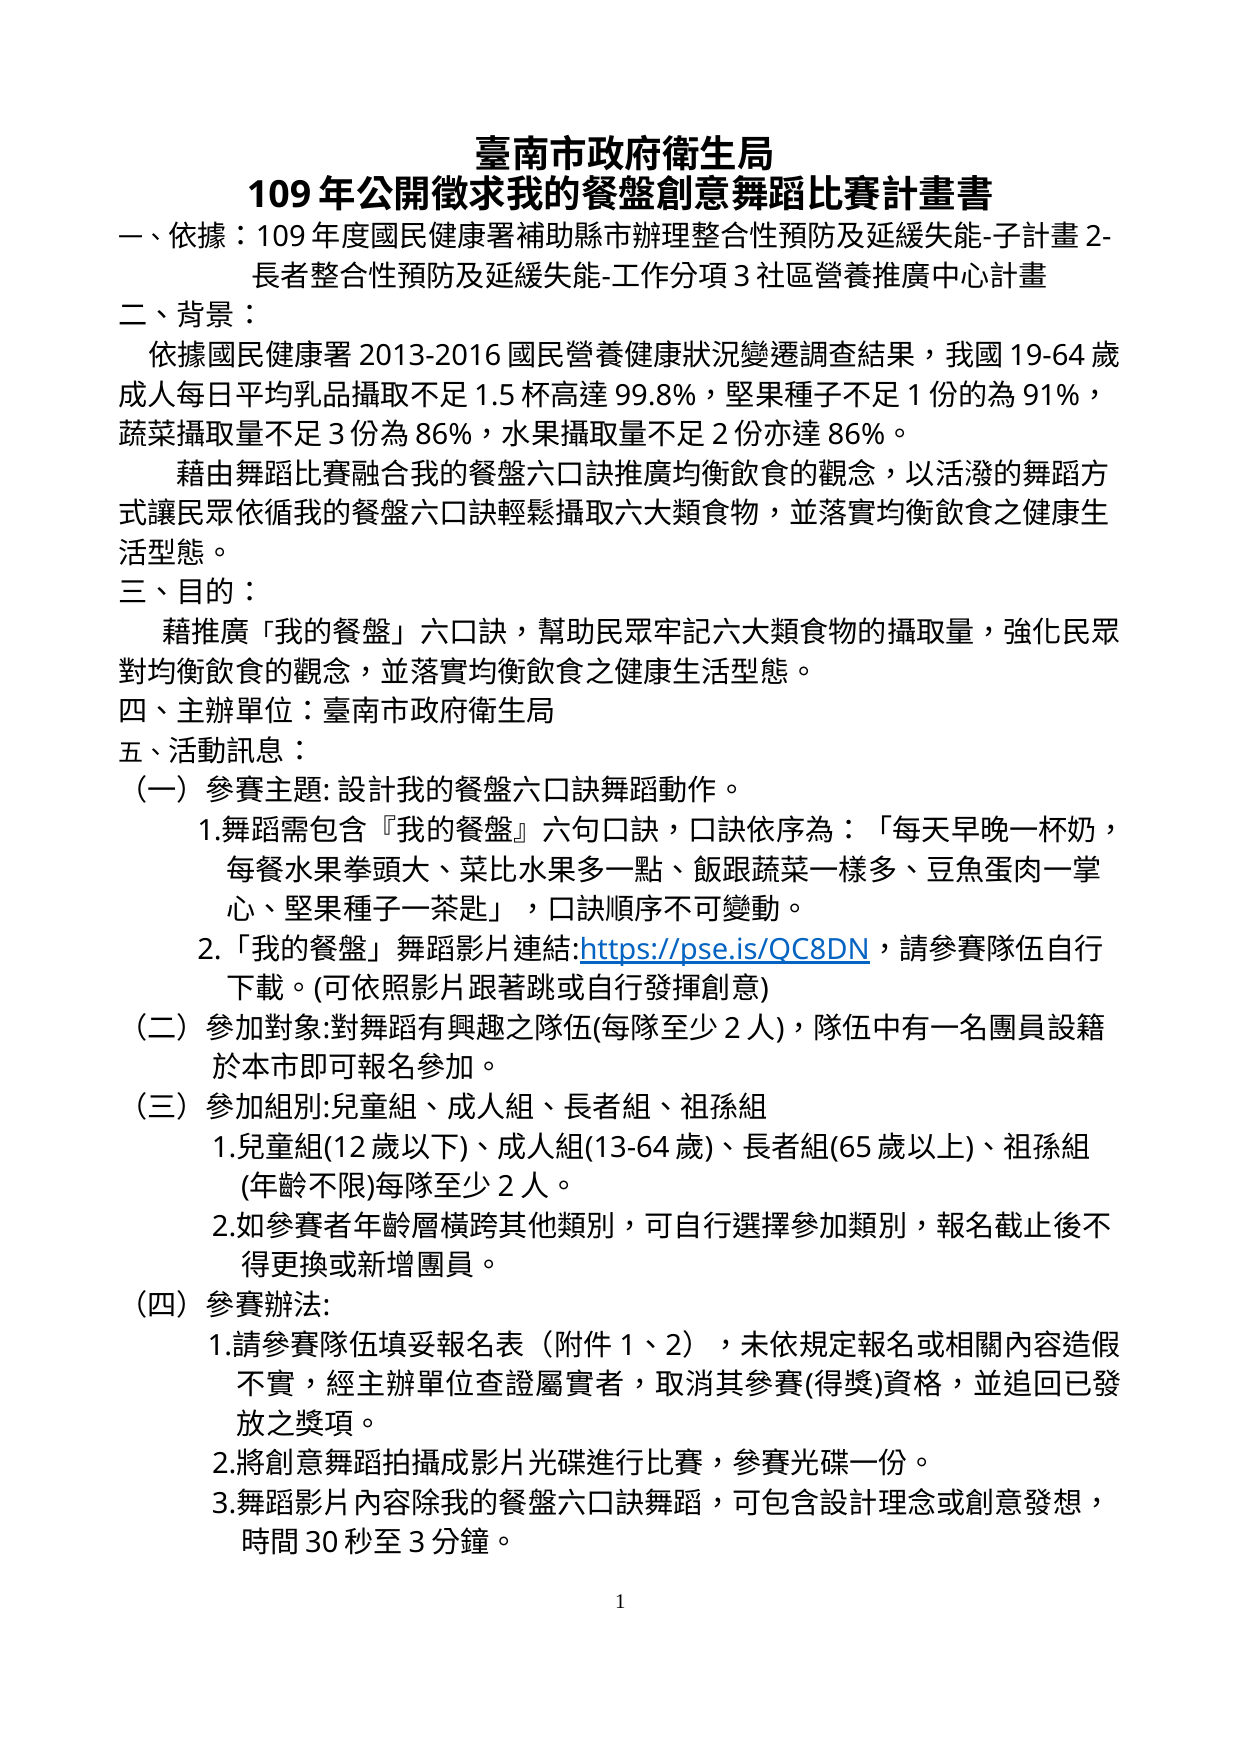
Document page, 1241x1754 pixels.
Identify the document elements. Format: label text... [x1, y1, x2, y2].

list 活動訊息： [118, 729, 1122, 769]
text 2.「我的餐盤」舞蹈影片連結:https://pse.is/QC8DN，請參賽隊伍自行下載。(可依照影片跟著跳或自行發揮創意) [197, 927, 1122, 1007]
text 於本市即可報名參加。 [168, 1046, 1122, 1086]
list 依據：109年度國民健康署補助縣市辦理整合性預防及延緩失能-子計畫2- [118, 215, 1122, 254]
list 背景： [118, 294, 1122, 334]
text 依據國民健康署2013-2016國民營養健康狀況變遷調查結果，我國19-64歲成人每日平均乳品攝取不足1.5杯高達99.8%，堅果種子不足1份的為91%，蔬菜攝取量不足3份為86%，水果攝取量不足2份亦達86%。 [118, 334, 1122, 452]
text 長者整合性預防及延緩失能-工作分項3社區營養推廣中心計畫 [193, 254, 1122, 294]
text 2.如參賽者年齡層橫跨其他類別，可自行選擇參加類別，報名截止後不得更換或新增團員。 [212, 1204, 1122, 1284]
list 目的： [118, 571, 1122, 611]
text 臺南市政府衛生局 [118, 136, 1122, 175]
list 1.請參賽隊伍填妥報名表（附件1、2），未依規定報名或相關內容造假不實，經主辦單位查證屬實者，取消其參賽(得獎)資格，並追回已發放之獎項。 [207, 1323, 1122, 1442]
text 藉由舞蹈比賽融合我的餐盤六口訣推廣均衡飲食的觀念，以活潑的舞蹈方式讓民眾依循我的餐盤六口訣輕鬆攝取六大類食物，並落實均衡飲食之健康生活型態。 [118, 452, 1122, 571]
text 對均衡飲食的觀念，並落實均衡飲食之健康生活型態。 [118, 650, 1122, 690]
list 參加組別:兒童組、成人組、長者組、祖孫組 [118, 1086, 1122, 1125]
text 1.兒童組(12歲以下)、成人組(13-64歲)、長者組(65歲以上)、祖孫組(年齡不限)每隊至少2人。 [212, 1125, 1122, 1204]
text 藉推廣「我的餐盤」六口訣，幫助民眾牢記六大類食物的攝取量，強化民眾 [162, 611, 1122, 650]
text 109年公開徵求我的餐盤創意舞蹈比賽計畫書 [118, 175, 1122, 215]
text 3.舞蹈影片內容除我的餐盤六口訣舞蹈，可包含設計理念或創意發想，時間30秒至3分鐘。 [212, 1482, 1122, 1561]
text 2.將創意舞蹈拍攝成影片光碟進行比賽，參賽光碟一份。 [168, 1442, 1122, 1482]
list 參賽主題: 設計我的餐盤六口訣舞蹈動作。 [118, 769, 1122, 809]
list 參賽辦法: [118, 1284, 1122, 1323]
text 1.舞蹈需包含『我的餐盤』六句口訣，口訣依序為：「每天早晚一杯奶，每餐水果拳頭大、菜比水果多一點、飯跟蔬菜一樣多、豆魚蛋肉一掌心、堅果種子一茶匙」，口訣順序不可變動。 [197, 809, 1122, 927]
list 主辦單位：臺南市政府衛生局 [118, 690, 1122, 729]
list 參加對象:對舞蹈有興趣之隊伍(每隊至少2人)，隊伍中有一名團員設籍 [118, 1007, 1122, 1046]
